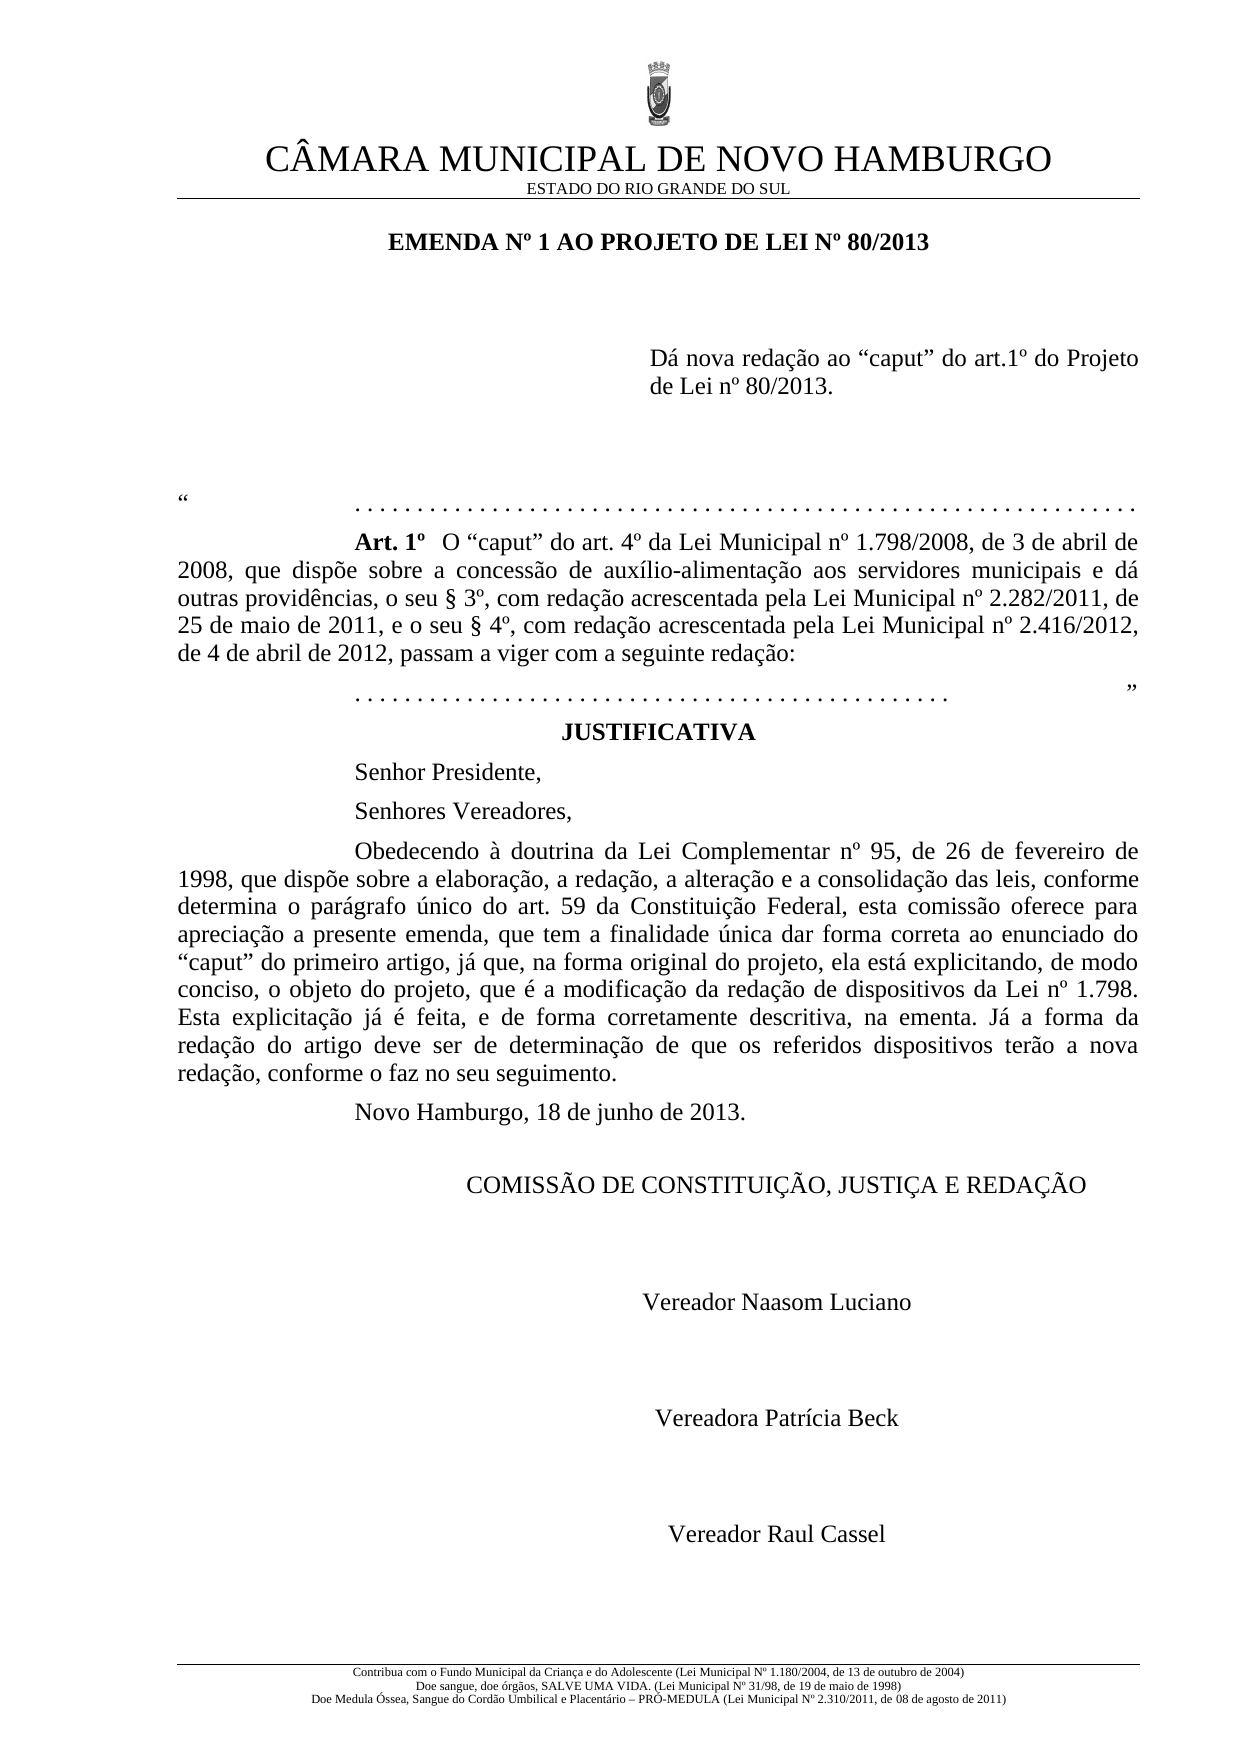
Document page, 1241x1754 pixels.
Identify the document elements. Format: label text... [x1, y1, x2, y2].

text Novo Hamburgo, 18 de junho de 2013. [177, 1098, 1140, 1126]
text Obedecendo à doutrina da Lei Complementar nº 95, de 26 de fevereiro de 1998, que dispõe sobre a elaboração, a redação, a alteração e a consolidação das leis, conforme determina o parágrafo único do art. 59 da Constituição Federal, esta comissão oferece para apreciação a presente emenda, que tem a finalidade única dar forma correta ao enunciado do “caput” do primeiro artigo, já que, na forma original do projeto, ela está explicitando, de modo conciso, o objeto do projeto, que é a modificação da redação de dispositivos da Lei nº 1.798. Esta explicitação já é feita, e de forma corretamente descritiva, na ementa. Já a forma da redação do artigo deve ser de determinação de que os referidos dispositivos terão a nova redação, conforme o faz no seu seguimento. [177, 837, 1140, 1086]
text . . . . . . . . . . . . . . . . . . . . . . . . . . . . . . . . . . . . . . . . . . . . . . . . ” [177, 679, 1140, 706]
text Senhores Vereadores, [177, 797, 1140, 825]
text Vereador Raul Cassel [413, 1520, 1140, 1548]
text Art. 1º O “caput” do art. 4º da Lei Municipal nº 1.798/2008, de 3 de abril de 2008, que dispõe sobre a concessão de auxílio-alimentação aos servidores municipais e dá outras providências, o seu § 3º, com redação acrescentada pela Lei Municipal nº 2.282/2011, de 25 de maio de 2011, e o seu § 4º, com redação acrescentada pela Lei Municipal nº 2.416/2012, de 4 de abril de 2012, passam a viger com a seguinte redação: [177, 528, 1140, 667]
text Senhor Presidente, [177, 758, 1140, 786]
text EMENDA Nº 1 AO PROJETO DE LEI Nº 80/2013 [177, 228, 1140, 256]
text “ . . . . . . . . . . . . . . . . . . . . . . . . . . . . . . . . . . . . . . . . . . . . . . . . . . . . . . . . . . . . . . . [177, 489, 1140, 516]
text JUSTIFICATIVA [177, 718, 1140, 746]
text Dá nova redação ao “caput” do art.1º do Projeto de Lei nº 80/2013. [649, 344, 1140, 400]
text Vereador Naasom Luciano [413, 1288, 1140, 1315]
text Vereadora Patrícia Beck [413, 1404, 1140, 1432]
text COMISSÃO DE CONSTITUIÇÃO, JUSTIÇA E REDAÇÃO [413, 1171, 1140, 1199]
